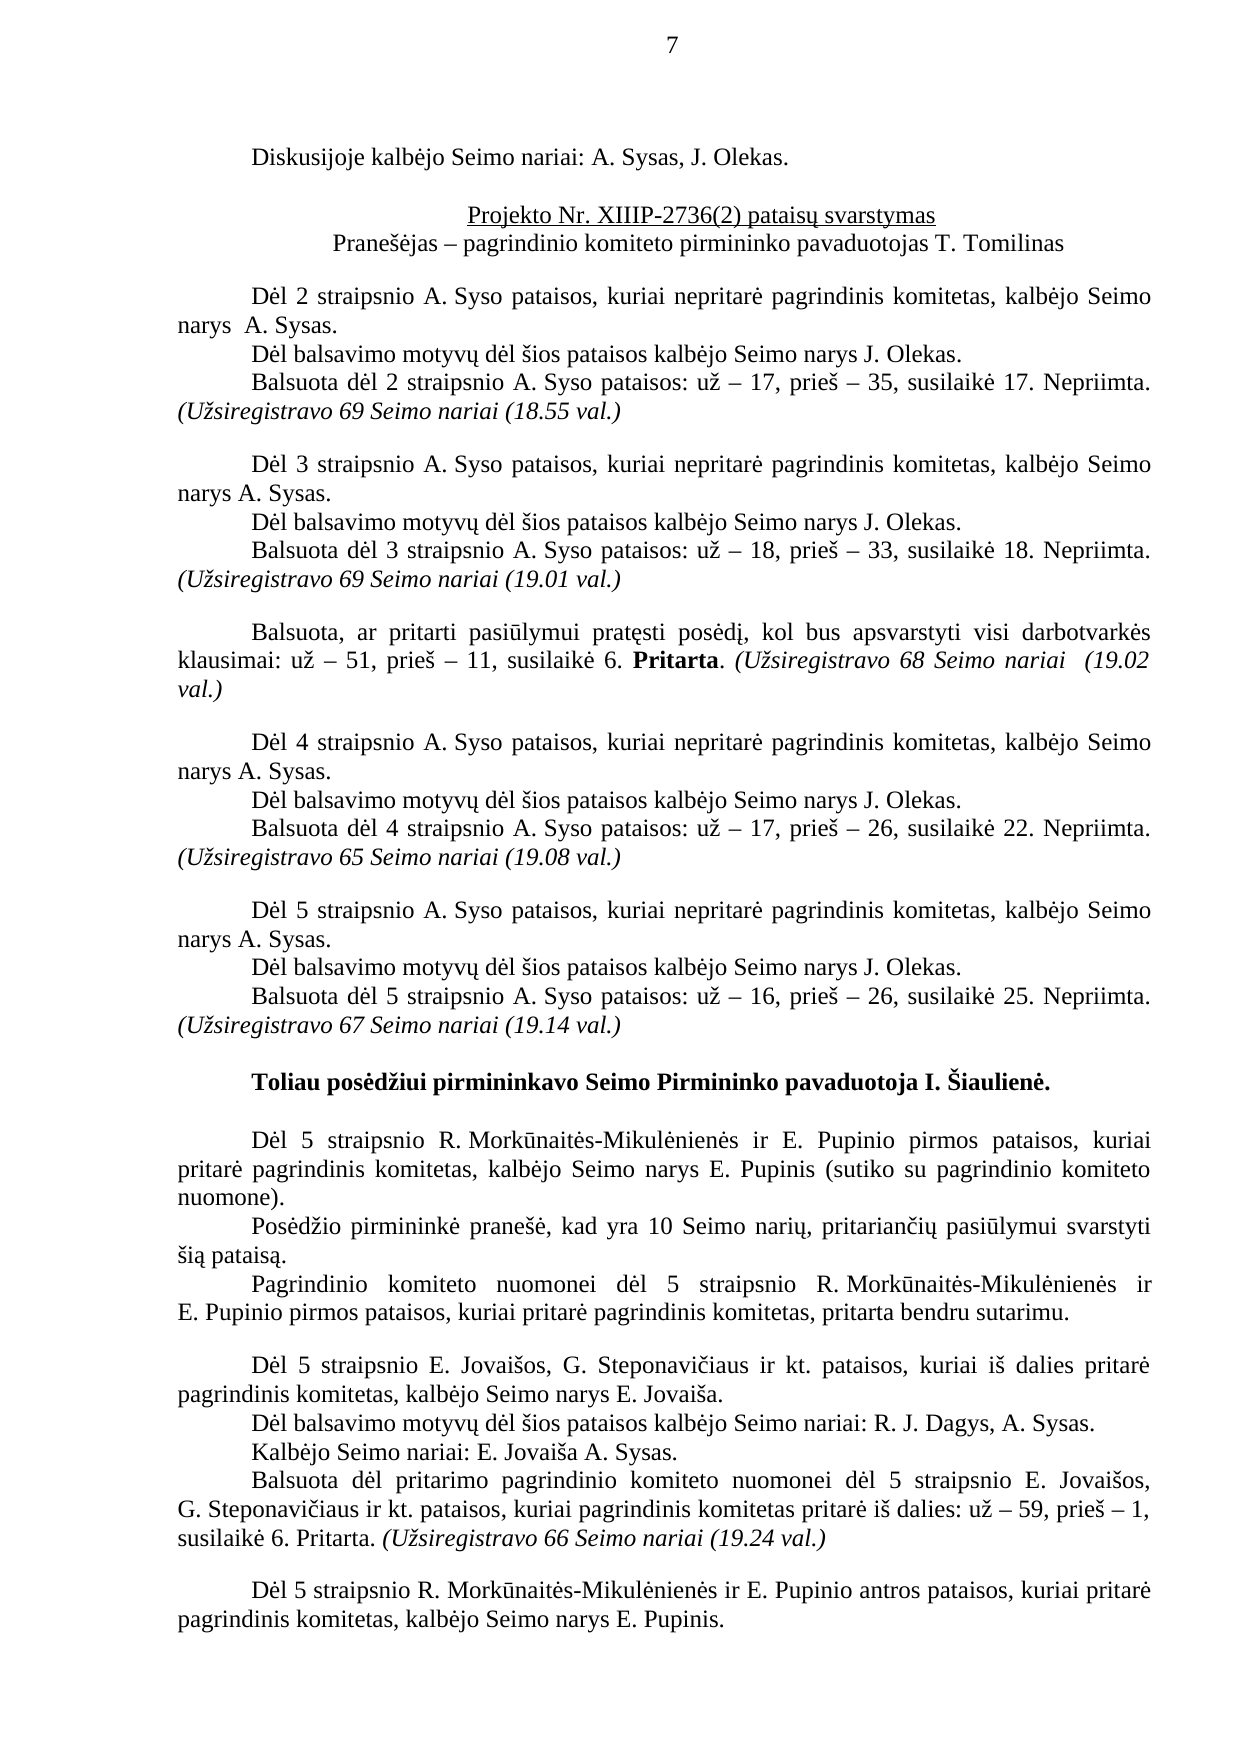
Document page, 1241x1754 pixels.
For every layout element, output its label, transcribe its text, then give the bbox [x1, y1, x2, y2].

text Dėl balsavimo motyvų dėl šios pataisos kalbėjo Seimo narys J. Olekas. [177, 785, 1152, 813]
text Dėl balsavimo motyvų dėl šios pataisos kalbėjo Seimo narys J. Olekas. [177, 339, 1152, 367]
text Dėl 3 straipsnio A. Syso pataisos, kuriai nepritarė pagrindinis komitetas, kalbėjo Seimo narys A. Sysas. [177, 449, 1152, 507]
text Balsuota dėl 4 straipsnio A. Syso pataisos: už – 17, prieš – 26, susilaikė 22. Nepriimta. (Užsiregistravo 65 Seimo nariai (19.08 val.) [177, 813, 1152, 871]
text Projekto Nr. XIIIP-2736(2) pataisų svarstymas [177, 200, 1152, 228]
text Posėdžio pirmininkė pranešė, kad yra 10 Seimo narių, pritariančių pasiūlymui svarstyti šią pataisą. [177, 1211, 1152, 1269]
text Dėl 5 straipsnio R. Morkūnaitės-Mikulėnienės ir E. Pupinio pirmos pataisos, kuriai pritarė pagrindinis komitetas, kalbėjo Seimo narys E. Pupinis (sutiko su pagrindinio komiteto nuomone). [177, 1125, 1152, 1211]
text Diskusijoje kalbėjo Seimo nariai: A. Sysas, J. Olekas. [177, 142, 1152, 171]
text Dėl 5 straipsnio A. Syso pataisos, kuriai nepritarė pagrindinis komitetas, kalbėjo Seimo narys A. Sysas. [177, 895, 1152, 952]
text Balsuota dėl 3 straipsnio A. Syso pataisos: už – 18, prieš – 33, susilaikė 18. Nepriimta. (Užsiregistravo 69 Seimo nariai (19.01 val.) [177, 535, 1152, 593]
text Balsuota dėl 5 straipsnio A. Syso pataisos: už – 16, prieš – 26, susilaikė 25. Nepriimta. (Užsiregistravo 67 Seimo nariai (19.14 val.) [177, 981, 1152, 1039]
text Balsuota dėl 2 straipsnio A. Syso pataisos: už – 17, prieš – 35, susilaikė 17. Nepriimta. (Užsiregistravo 69 Seimo nariai (18.55 val.) [177, 367, 1152, 425]
text Dėl 5 straipsnio E. Jovaišos, G. Steponavičiaus ir kt. pataisos, kuriai iš dalies pritarė pagrindinis komitetas, kalbėjo Seimo narys E. Jovaiša. [177, 1350, 1152, 1408]
text Pranešėjas – pagrindinio komiteto pirmininko pavaduotojas T. Tomilinas [177, 228, 1152, 257]
text Dėl 4 straipsnio A. Syso pataisos, kuriai nepritarė pagrindinis komitetas, kalbėjo Seimo narys A. Sysas. [177, 727, 1152, 785]
text Kalbėjo Seimo nariai: E. Jovaiša A. Sysas. [177, 1437, 1152, 1465]
text Balsuota, ar pritarti pasiūlymui pratęsti posėdį, kol bus apsvarstyti visi darbotvarkės klausimai: už – 51, prieš – 11, susilaikė 6. Pritarta. (Užsiregistravo 68 Seimo nariai (19.02 val.) [177, 617, 1152, 703]
text Pagrindinio komiteto nuomonei dėl 5 straipsnio R. Morkūnaitės-Mikulėnienės ir E. Pupinio pirmos pataisos, kuriai pritarė pagrindinis komitetas, pritarta bendru sutarimu. [177, 1269, 1152, 1326]
text Dėl balsavimo motyvų dėl šios pataisos kalbėjo Seimo narys J. Olekas. [177, 507, 1152, 535]
text Toliau posėdžiui pirmininkavo Seimo Pirmininko pavaduotoja I. Šiaulienė. [177, 1067, 1152, 1096]
text Dėl balsavimo motyvų dėl šios pataisos kalbėjo Seimo narys J. Olekas. [177, 952, 1152, 981]
text Dėl 2 straipsnio A. Syso pataisos, kuriai nepritarė pagrindinis komitetas, kalbėjo Seimo narys A. Sysas. [177, 281, 1152, 339]
text Dėl 5 straipsnio R. Morkūnaitės-Mikulėnienės ir E. Pupinio antros pataisos, kuriai pritarė pagrindinis komitetas, kalbėjo Seimo narys E. Pupinis. [177, 1576, 1152, 1633]
text Balsuota dėl pritarimo pagrindinio komiteto nuomonei dėl 5 straipsnio E. Jovaišos, G. Steponavičiaus ir kt. pataisos, kuriai pagrindinis komitetas pritarė iš dalies: už – 59, prieš – 1, susilaikė 6. Pritarta. (Užsiregistravo 66 Seimo nariai (19.24 val.) [177, 1465, 1152, 1552]
text Dėl balsavimo motyvų dėl šios pataisos kalbėjo Seimo nariai: R. J. Dagys, A. Sysas. [177, 1408, 1152, 1437]
